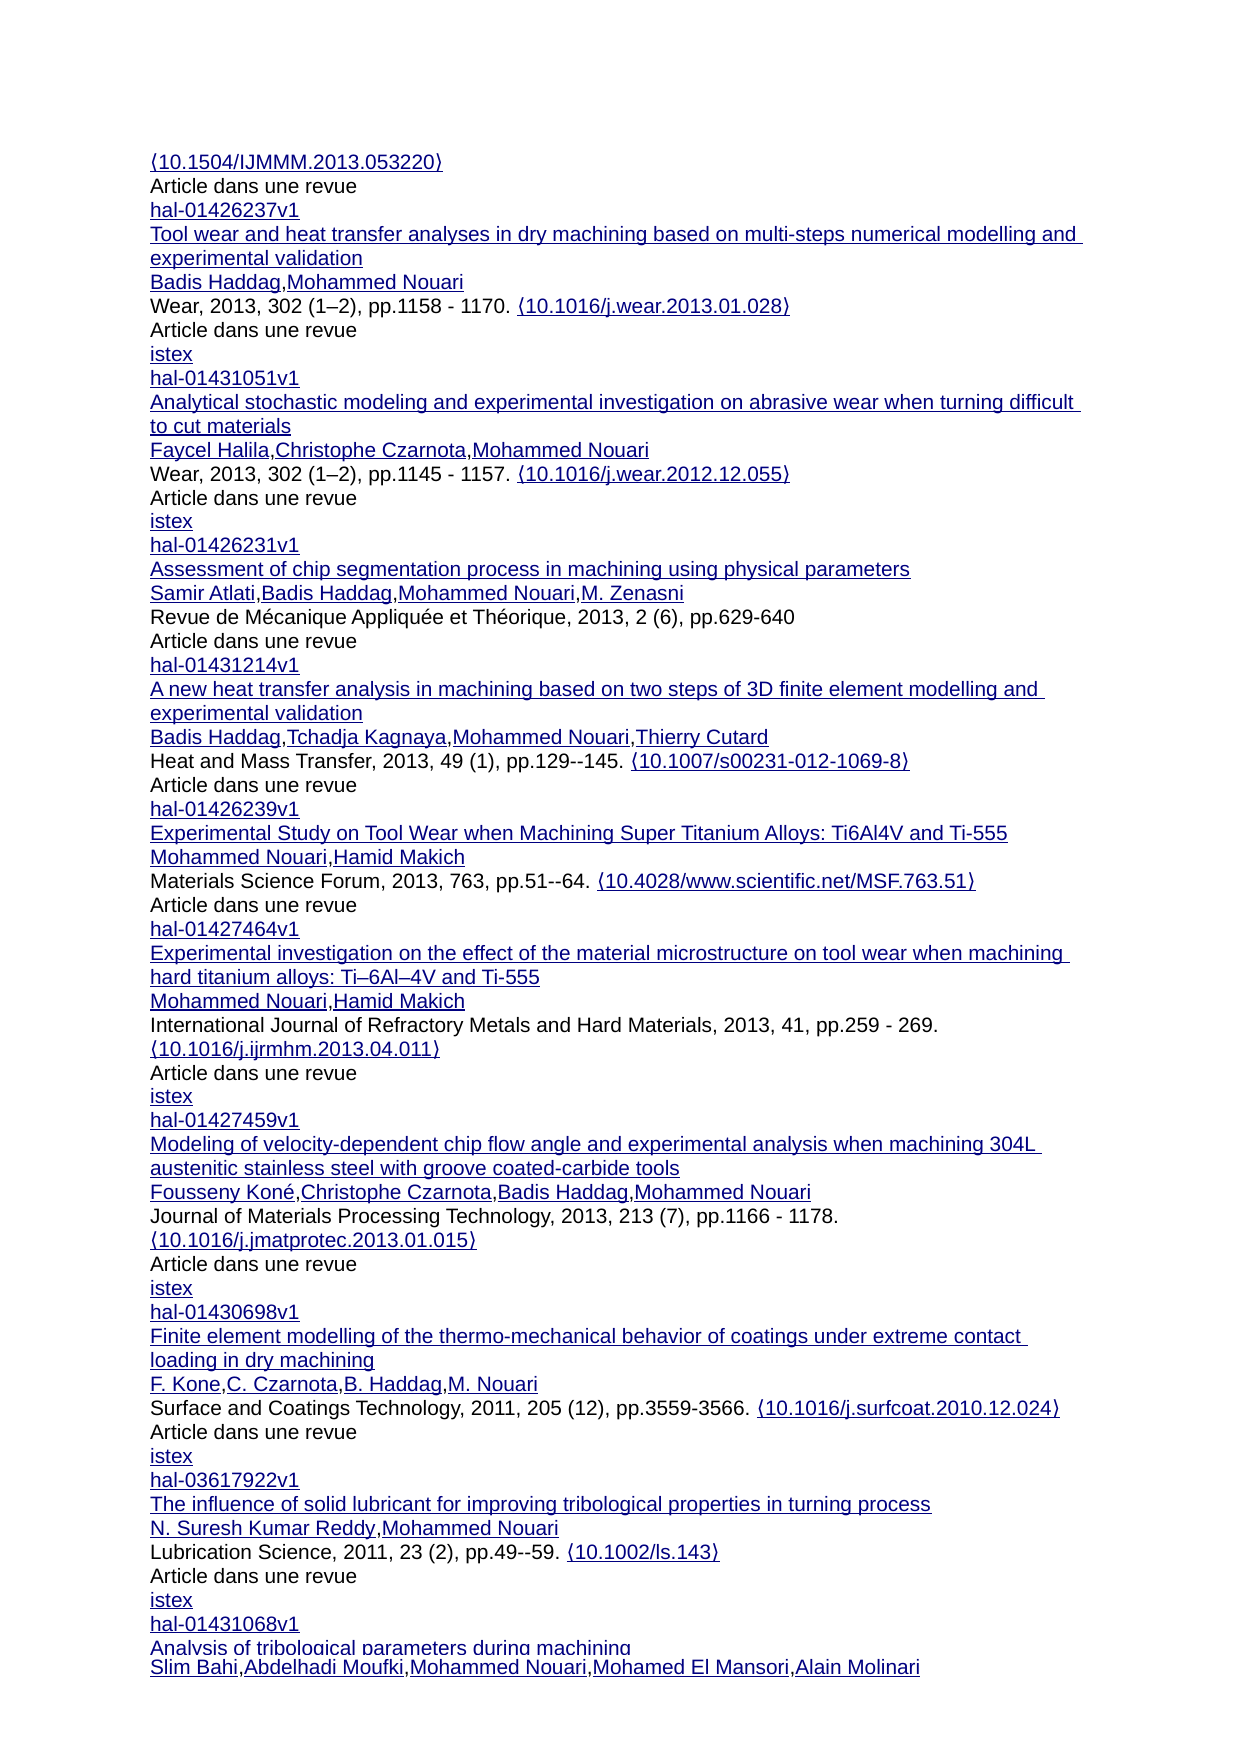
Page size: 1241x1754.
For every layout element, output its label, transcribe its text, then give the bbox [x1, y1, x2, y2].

table_cell Analysis of tribological parameters during machining Slim Bahi,Abdelhadi Moufki,Mohammed Nouari,Mohamed El Mansori,Alain Molinari [150, 1635, 1090, 1679]
table_cell The influence of solid lubricant for improving tribological properties in turning process N. Suresh Kumar Reddy,Mohammed Nouari Lubrication Science, 2011, 23 (2), pp.49--59. ⟨10.1002/ls.143⟩ Article dans une revue istex hal-01431068v1 [150, 1492, 1090, 1635]
table_cell Analytical stochastic modeling and experimental investigation on abrasive wear when turning difficult to cut materials Faycel Halila,Christophe Czarnota,Mohammed Nouari Wear, 2013, 302 (1–2), pp.1145 - 1157. ⟨10.1016/j.wear.2012.12.055⟩ Article dans une revue istex hal-01426231v1 [150, 390, 1090, 557]
table_cell Modeling of velocity-dependent chip flow angle and experimental analysis when machining 304L austenitic stainless steel with groove coated-carbide tools Fousseny Koné,Christophe Czarnota,Badis Haddag,Mohammed Nouari Journal of Materials Processing Technology, 2013, 213 (7), pp.1166 - 1178. ⟨10.1016/j.jmatprotec.2013.01.015⟩ Article dans une revue istex hal-01430698v1 [150, 1132, 1090, 1324]
table_cell Assessment of chip segmentation process in machining using physical parameters Samir Atlati,Badis Haddag,Mohammed Nouari,M. Zenasni Revue de Mécanique Appliquée et Théorique, 2013, 2 (6), pp.629-640 Article dans une revue hal-01431214v1 [150, 557, 1090, 677]
table_cell Tool wear and heat transfer analyses in dry machining based on multi-steps numerical modelling and experimental validation Badis Haddag,Mohammed Nouari Wear, 2013, 302 (1–2), pp.1158 - 1170. ⟨10.1016/j.wear.2013.01.028⟩ Article dans une revue istex hal-01431051v1 [150, 222, 1090, 389]
table_cell Finite element modelling of the thermo-mechanical behavior of coatings under extreme contact loading in dry machining F. Kone,C. Czarnota,B. Haddag,M. Nouari Surface and Coatings Technology, 2011, 205 (12), pp.3559-3566. ⟨10.1016/j.surfcoat.2010.12.024⟩ Article dans une revue istex hal-03617922v1 [150, 1324, 1090, 1492]
table_cell Experimental Study on Tool Wear when Machining Super Titanium Alloys: Ti6Al4V and Ti-555 Mohammed Nouari,Hamid Makich Materials Science Forum, 2013, 763, pp.51--64. ⟨10.4028/www.scientific.net/MSF.763.51⟩ Article dans une revue hal-01427464v1 [150, 821, 1090, 941]
table_cell A new heat transfer analysis in machining based on two steps of 3D finite element modelling and experimental validation Badis Haddag,Tchadja Kagnaya,Mohammed Nouari,Thierry Cutard Heat and Mass Transfer, 2013, 49 (1), pp.129--145. ⟨10.1007/s00231-012-1069-8⟩ Article dans une revue hal-01426239v1 [150, 677, 1090, 821]
table_cell ⟨10.1504/IJMMM.2013.053220⟩ Article dans une revue hal-01426237v1 [150, 150, 1090, 222]
table_cell Experimental investigation on the effect of the material microstructure on tool wear when machining hard titanium alloys: Ti–6Al–4V and Ti-555 Mohammed Nouari,Hamid Makich International Journal of Refractory Metals and Hard Materials, 2013, 41, pp.259 - 269. ⟨10.1016/j.ijrmhm.2013.04.011⟩ Article dans une revue istex hal-01427459v1 [150, 941, 1090, 1132]
